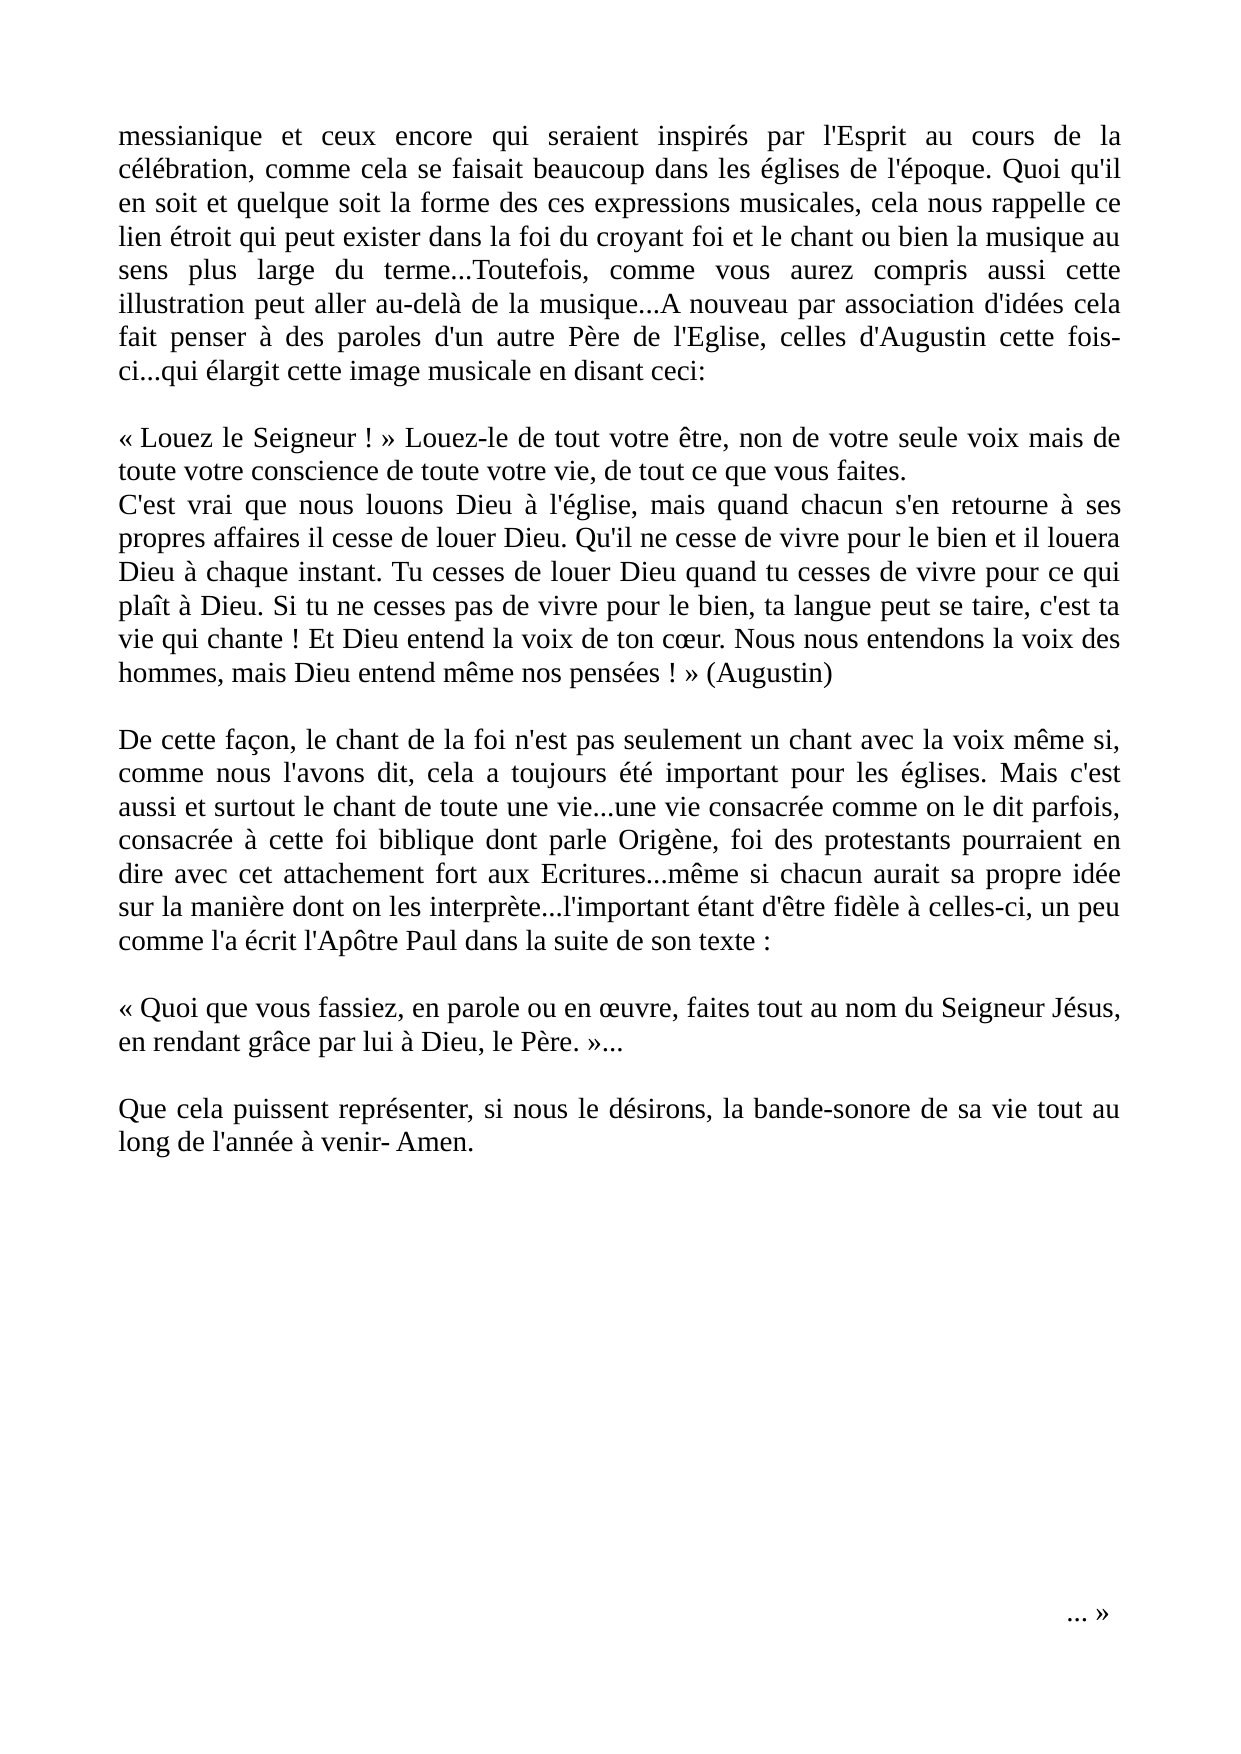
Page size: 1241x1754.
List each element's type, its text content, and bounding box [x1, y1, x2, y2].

text C'est vrai que nous louons Dieu à l'église, mais quand chacun s'en retourne à ses propres affaires il cesse de louer Dieu. Qu'il ne cesse de vivre pour le bien et il louera Dieu à chaque instant. Tu cesses de louer Dieu quand tu cesses de vivre pour ce qui plaît à Dieu. Si tu ne cesses pas de vivre pour le bien, ta langue peut se taire, c'est ta vie qui chante ! Et Dieu entend la voix de ton cœur. Nous nous entendons la voix des hommes, mais Dieu entend même nos pensées ! » (Augustin) [118, 487, 1122, 688]
text messianique et ceux encore qui seraient inspirés par l'Esprit au cours de la célébration, comme cela se faisait beaucoup dans les églises de l'époque. Quoi qu'il en soit et quelque soit la forme des ces expressions musicales, cela nous rappelle ce lien étroit qui peut exister dans la foi du croyant foi et le chant ou bien la musique au sens plus large du terme...Toutefois, comme vous aurez compris aussi cette illustration peut aller au-delà de la musique...A nouveau par association d'idées cela fait penser à des paroles d'un autre Père de l'Eglise, celles d'Augustin cette fois-ci...qui élargit cette image musicale en disant ceci: [118, 118, 1122, 386]
text « Louez le Seigneur ! » Louez-le de tout votre être, non de votre seule voix mais de toute votre conscience de toute votre vie, de tout ce que vous faites. [118, 420, 1122, 487]
text ... » [118, 1594, 1122, 1627]
text Que cela puissent représenter, si nous le désirons, la bande-sonore de sa vie tout au long de l'année à venir- Amen. [118, 1091, 1122, 1158]
text De cette façon, le chant de la foi n'est pas seulement un chant avec la voix même si, comme nous l'avons dit, cela a toujours été important pour les églises. Mais c'est aussi et surtout le chant de toute une vie...une vie consacrée comme on le dit parfois, consacrée à cette foi biblique dont parle Origène, foi des protestants pourraient en dire avec cet attachement fort aux Ecritures...même si chacun aurait sa propre idée sur la manière dont on les interprète...l'important étant d'être fidèle à celles-ci, un peu comme l'a écrit l'Apôtre Paul dans la suite de son texte : [118, 722, 1122, 957]
text « Quoi que vous fassiez, en parole ou en œuvre, faites tout au nom du Seigneur Jésus, en rendant grâce par lui à Dieu, le Père. »... [118, 990, 1122, 1057]
